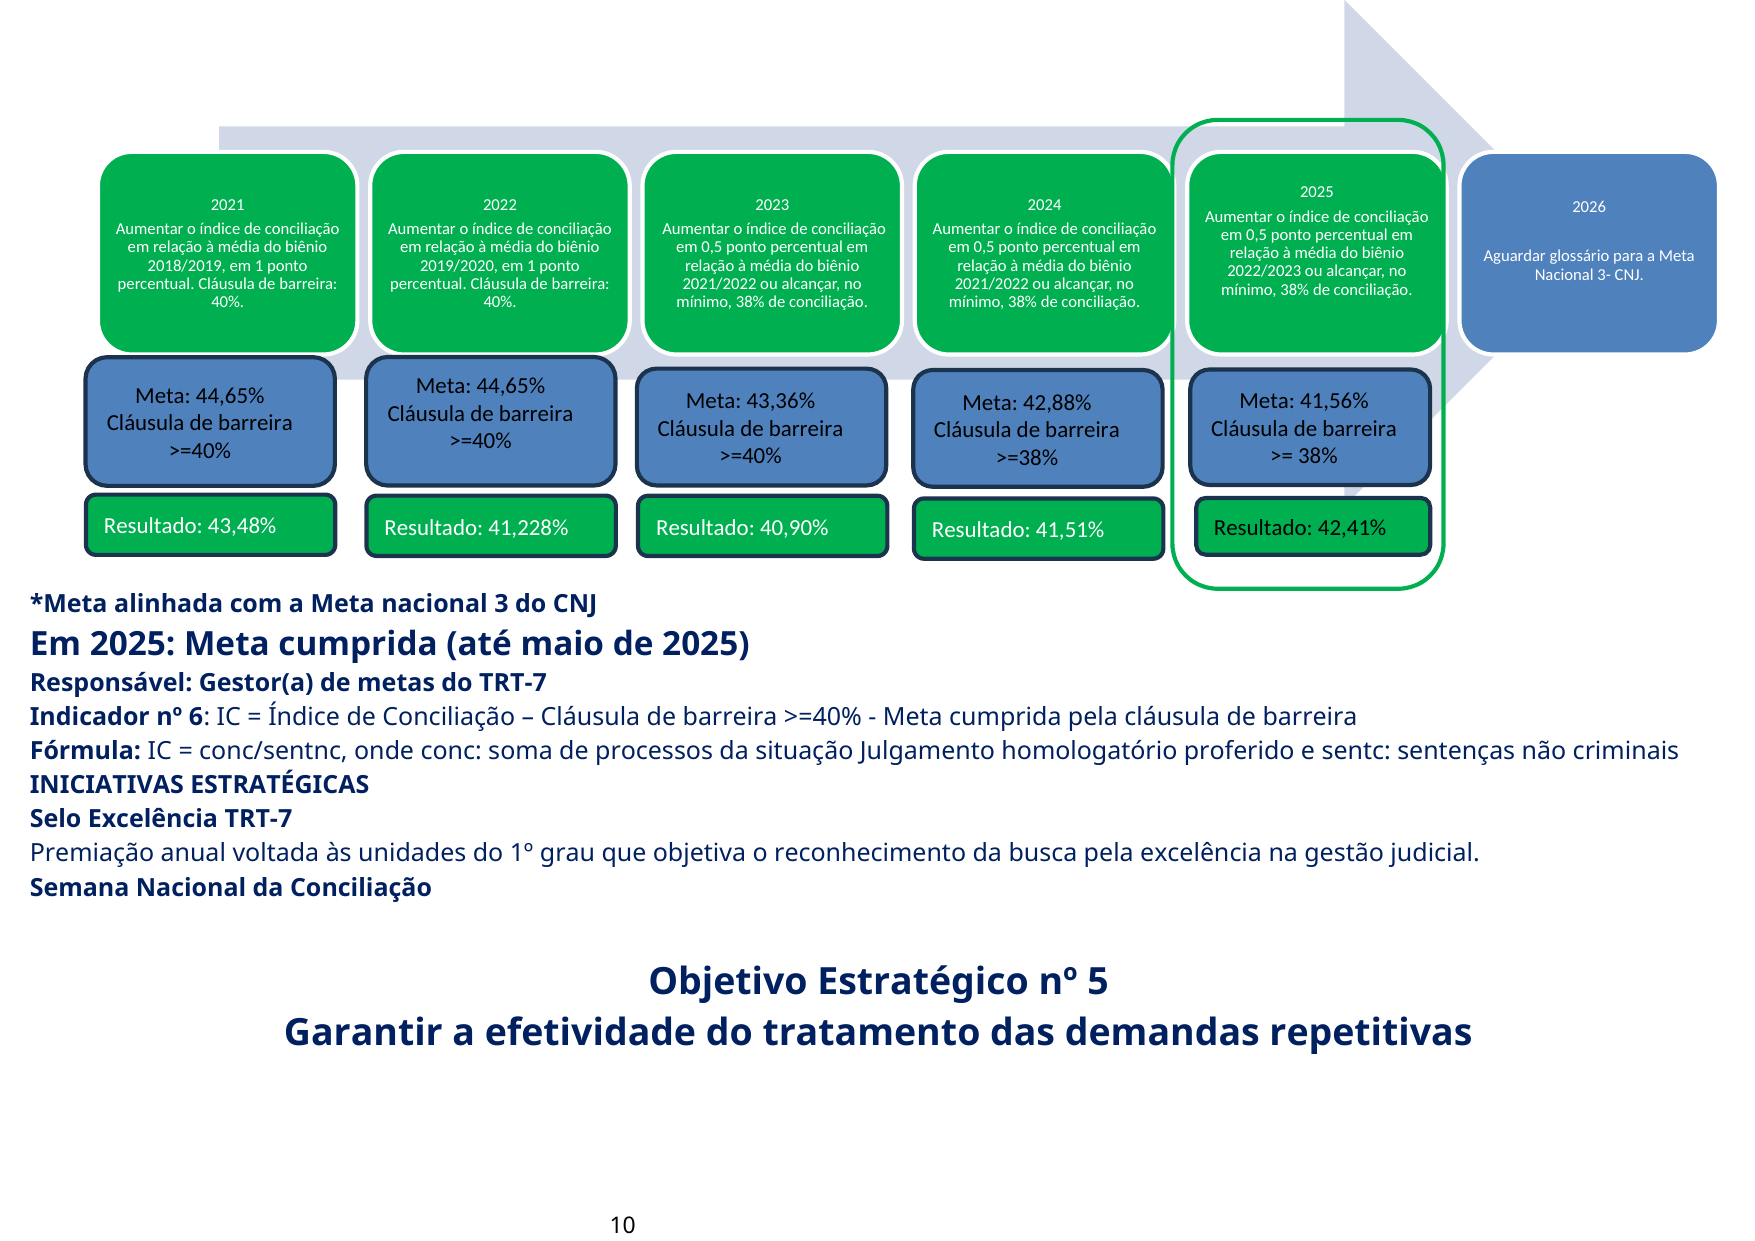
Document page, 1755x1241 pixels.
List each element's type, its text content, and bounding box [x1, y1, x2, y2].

text Em 2025: Meta cumprida (até maio de 2025) [29, 619, 1728, 665]
text Semana Nacional da Conciliação [29, 869, 1728, 903]
text *Meta alinhada com a Meta nacional 3 do CNJ [29, 585, 1728, 619]
text Selo Excelência TRT-7 [29, 801, 1728, 835]
text Responsável: Gestor(a) de metas do TRT-7 [29, 665, 1728, 699]
text Objetivo Estratégico nº 5 [29, 954, 1728, 1005]
text Fórmula: IC = conc/sentnc, onde conc: soma de processos da situação Julgamento homologatório proferido e sentc: sentenças não criminais [29, 733, 1728, 767]
text Premiação anual voltada às unidades do 1º grau que objetiva o reconhecimento da busca pela excelência na gestão judicial. [29, 835, 1728, 869]
text Garantir a efetividade do tratamento das demandas repetitivas [29, 1005, 1728, 1056]
text INICIATIVAS ESTRATÉGICAS [29, 767, 1728, 801]
text Indicador nº 6: IC = Índice de Conciliação – Cláusula de barreira >=40% - Meta cumprida pela cláusula de barreira [29, 699, 1728, 733]
